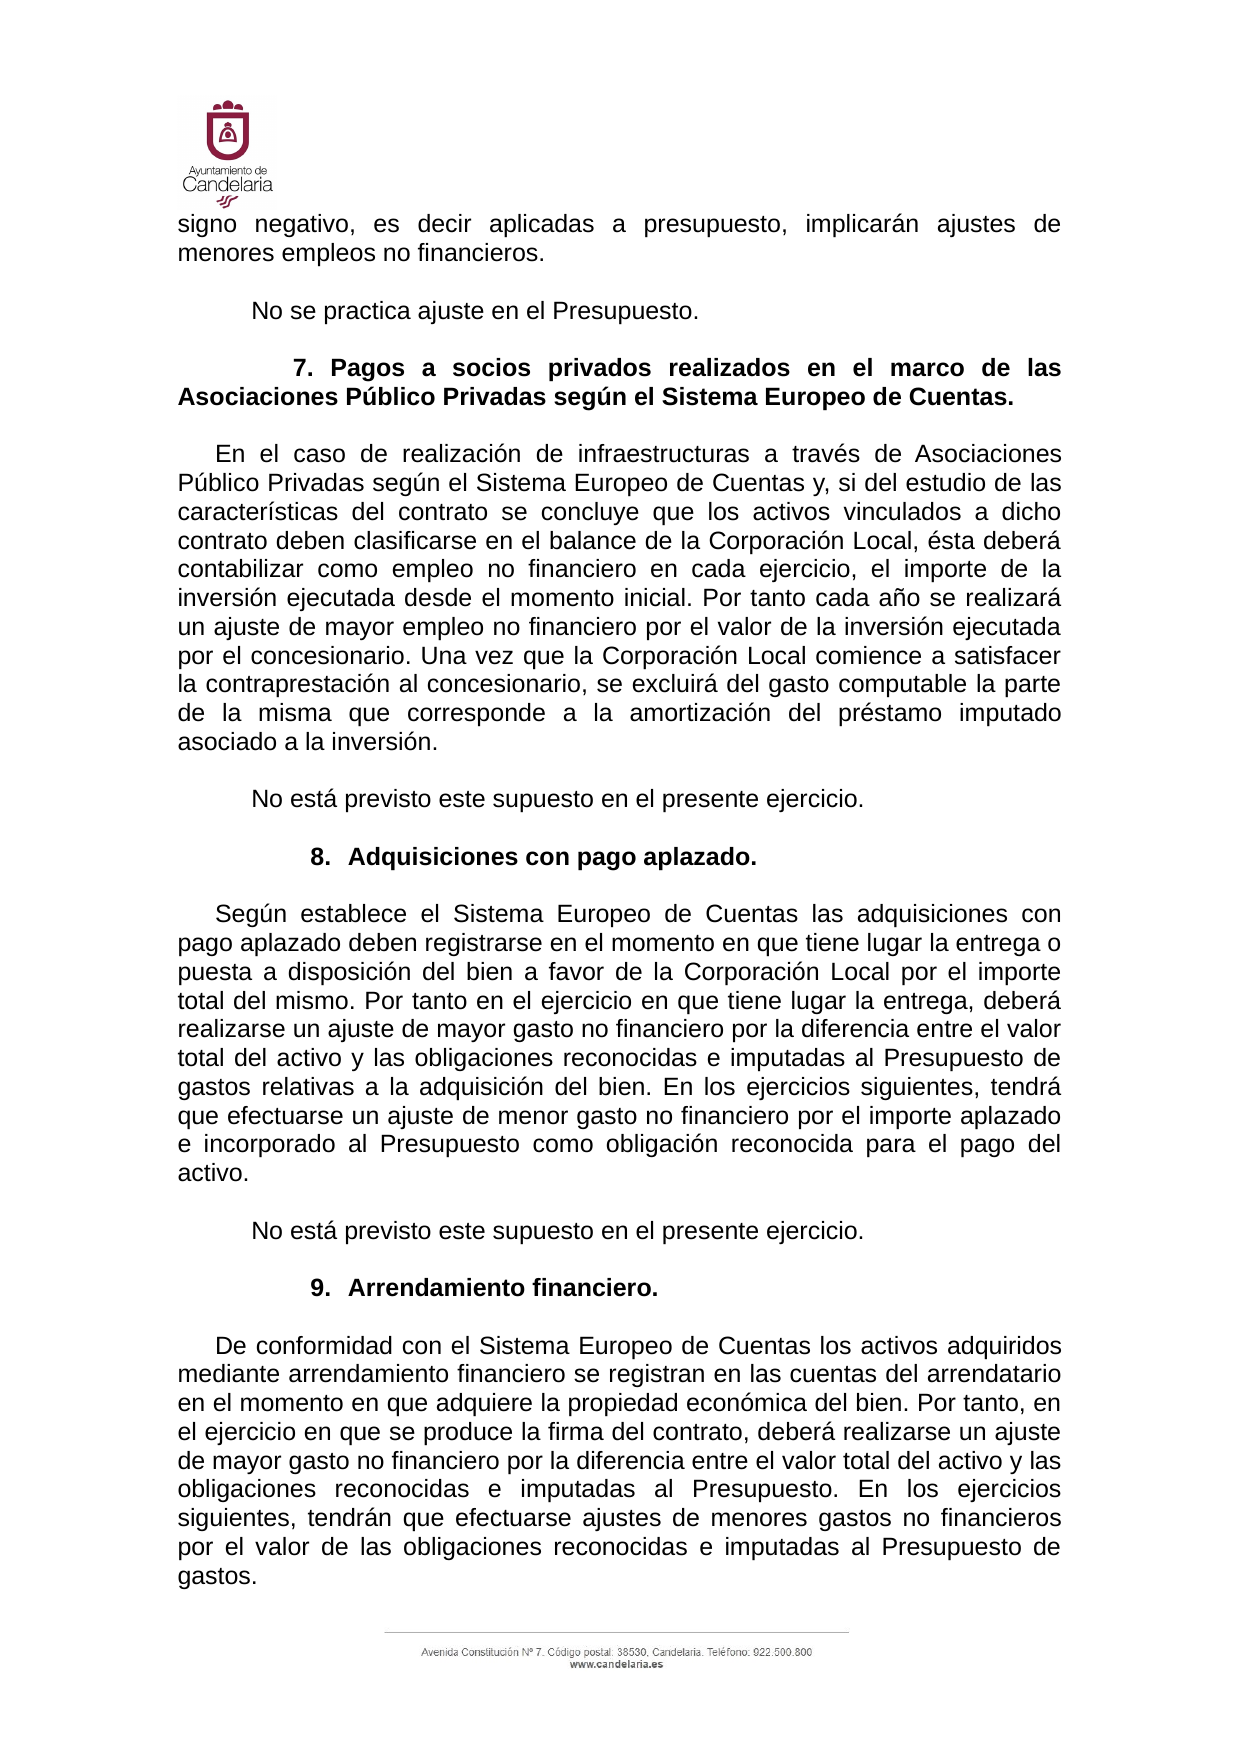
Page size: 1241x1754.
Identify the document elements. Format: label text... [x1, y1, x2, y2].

text En el caso de realización de infraestructuras a través de Asociaciones Público Privadas según el Sistema Europeo de Cuentas y, si del estudio de las características del contrato se concluye que los activos vinculados a dicho contrato deben clasificarse en el balance de la Corporación Local, ésta deberá contabilizar como empleo no financiero en cada ejercicio, el importe de la inversión ejecutada desde el momento inicial. Por tanto cada año se realizará un ajuste de mayor empleo no financiero por el valor de la inversión ejecutada por el concesionario. Una vez que la Corporación Local comience a satisfacer la contraprestación al concesionario, se excluirá del gasto computable la parte de la misma que corresponde a la amortización del préstamo imputado asociado a la inversión. [177, 439, 1063, 756]
text signo negativo, es decir aplicadas a presupuesto, implicarán ajustes de menores empleos no financieros. [177, 209, 1063, 267]
text De conformidad con el Sistema Europeo de Cuentas los activos adquiridos mediante arrendamiento financiero se registran en las cuentas del arrendatario en el momento en que adquiere la propiedad económica del bien. Por tanto, en el ejercicio en que se produce la firma del contrato, deberá realizarse un ajuste de mayor gasto no financiero por la diferencia entre el valor total del activo y las obligaciones reconocidas e imputadas al Presupuesto. En los ejercicios siguientes, tendrán que efectuarse ajustes de menores gastos no financieros por el valor de las obligaciones reconocidas e imputadas al Presupuesto de gastos. [177, 1331, 1063, 1589]
text 7. Pagos a socios privados realizados en el marco de las Asociaciones Público Privadas según el Sistema Europeo de Cuentas. [177, 353, 1063, 411]
text No está previsto este supuesto en el presente ejercicio. [177, 784, 1063, 813]
list Arrendamiento financiero. [310, 1273, 1063, 1302]
text No está previsto este supuesto en el presente ejercicio. [177, 1216, 1063, 1244]
list Adquisiciones con pago aplazado. [310, 842, 1063, 871]
text No se practica ajuste en el Presupuesto. [177, 296, 1063, 324]
text Según establece el Sistema Europeo de Cuentas las adquisiciones con pago aplazado deben registrarse en el momento en que tiene lugar la entrega o puesta a disposición del bien a favor de la Corporación Local por el importe total del mismo. Por tanto en el ejercicio en que tiene lugar la entrega, deberá realizarse un ajuste de mayor gasto no financiero por la diferencia entre el valor total del activo y las obligaciones reconocidas e imputadas al Presupuesto de gastos relativas a la adquisición del bien. En los ejercicios siguientes, tendrá que efectuarse un ajuste de menor gasto no financiero por el importe aplazado e incorporado al Presupuesto como obligación reconocida para el pago del activo. [177, 899, 1063, 1187]
